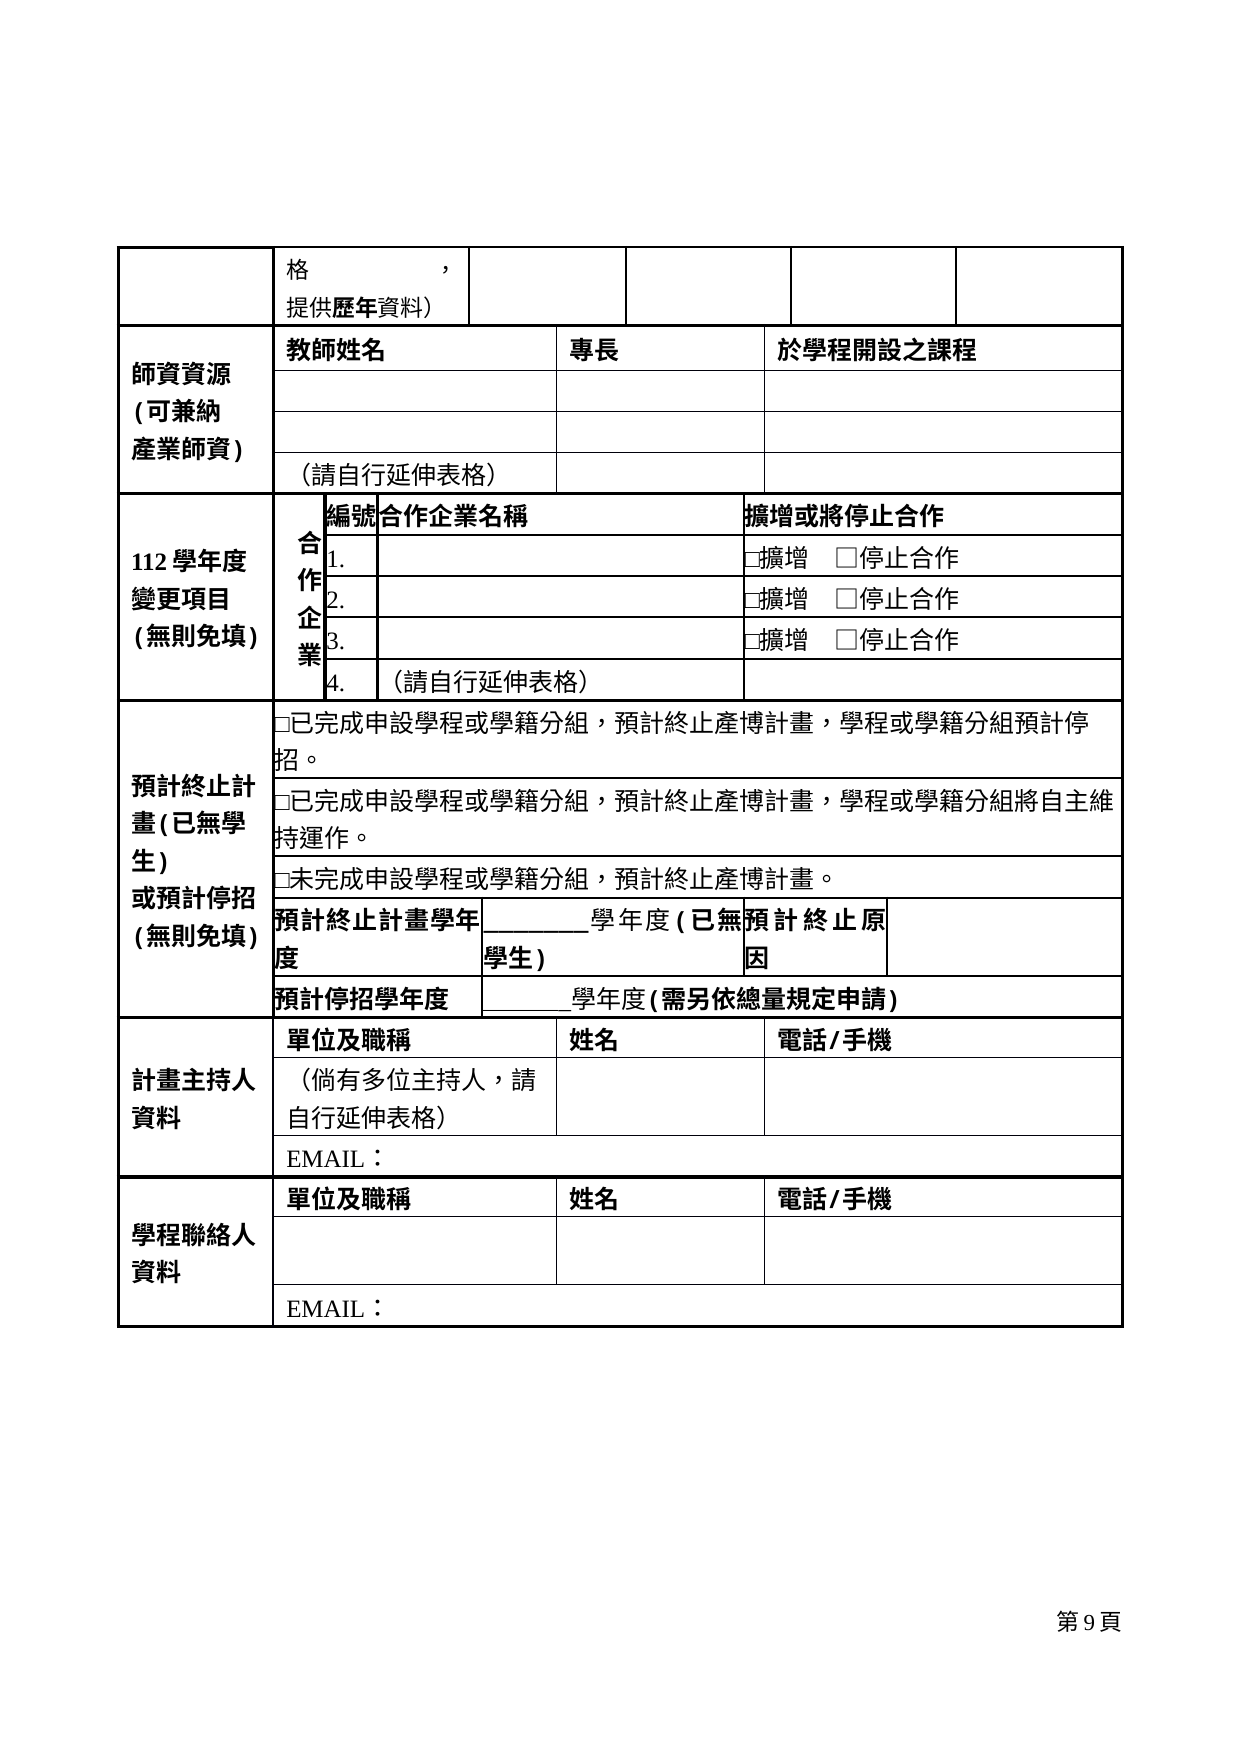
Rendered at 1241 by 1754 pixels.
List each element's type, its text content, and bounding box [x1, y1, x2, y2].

table_cell □擴增 □停止合作 [745, 536, 1121, 575]
table_cell （倘有多位主持人，請自行延伸表格） [274, 1058, 556, 1135]
table_cell 2. [327, 577, 376, 616]
table_cell 合作企業 [275, 495, 323, 699]
table_cell 專長 [557, 327, 764, 370]
table_cell 姓名 [557, 1179, 764, 1216]
table_cell [120, 249, 272, 324]
table_cell 單位及職稱 [274, 1019, 556, 1057]
table_cell （請自行延伸表格） [275, 453, 556, 492]
table_cell EMAIL： [274, 1285, 1121, 1325]
table_cell 1. [327, 536, 376, 575]
table_cell □擴增 □停止合作 [745, 577, 1121, 616]
table_cell 電話/手機 [765, 1179, 1121, 1216]
table_cell 預計終止原因 [745, 899, 886, 975]
table_cell [627, 248, 790, 324]
table_cell [888, 899, 1121, 975]
table_cell [765, 371, 1121, 411]
table_cell □已完成申設學程或學籍分組，預計終止產博計畫，學程或學籍分組預計停招。 [275, 702, 1121, 777]
table_cell [557, 453, 764, 492]
table_cell [765, 412, 1121, 452]
table_cell [765, 1217, 1121, 1284]
table_cell EMAIL： [274, 1136, 1121, 1175]
table_cell [957, 248, 1121, 324]
table_cell 預計停招學年度 [275, 977, 481, 1016]
table_cell 單位及職稱 [274, 1179, 556, 1216]
table_cell [379, 536, 743, 575]
table_cell [557, 1217, 764, 1284]
table_cell [470, 248, 625, 324]
table_cell 電話/手機 [765, 1019, 1121, 1057]
table_cell [275, 371, 556, 411]
table_cell 預計終止計畫(已無學生) 或預計停招 (無則免填) [120, 702, 272, 1016]
table_cell _______學年度(已無學生) [483, 899, 743, 975]
table_cell 教師姓名 [275, 327, 556, 370]
table_cell [274, 1217, 556, 1284]
table_cell [557, 371, 764, 411]
table_cell 編號 [327, 495, 376, 533]
table_cell □未完成申設學程或學籍分組，預計終止產博計畫。 [275, 857, 1121, 897]
table_cell □已完成申設學程或學籍分組，預計終止產博計畫，學程或學籍分組將自主維持運作。 [275, 779, 1121, 855]
table_cell 擴增或將停止合作 [745, 495, 1121, 533]
table_cell 4. [327, 660, 376, 699]
table_cell [379, 577, 743, 616]
table_cell 合作企業名稱 [379, 495, 743, 533]
table_cell 3. [327, 618, 376, 658]
table_cell 格， 提供歷年資料） [275, 248, 468, 324]
table_cell [379, 618, 743, 658]
table_cell 112學年度 變更項目 (無則免填) [120, 495, 272, 699]
table_cell 師資資源 (可兼納 產業師資) [120, 327, 272, 492]
table_cell （請自行延伸表格） [379, 660, 743, 699]
table_cell 學程聯絡人 資料 [120, 1179, 272, 1325]
table_cell [792, 248, 955, 324]
table_cell 於學程開設之課程 [765, 327, 1121, 370]
table_cell ＿＿＿_學年度(需另依總量規定申請) [483, 977, 1121, 1016]
table_cell [765, 453, 1121, 492]
table_cell 姓名 [557, 1019, 764, 1057]
table_cell [557, 1058, 764, 1135]
table_cell [745, 660, 1121, 699]
table_cell □擴增 □停止合作 [745, 618, 1121, 658]
table_cell 計畫主持人 資料 [120, 1019, 272, 1175]
table_cell [557, 412, 764, 452]
table_cell [765, 1058, 1121, 1135]
table_cell 預計終止計畫學年度 [275, 899, 481, 975]
table_cell [275, 412, 556, 452]
